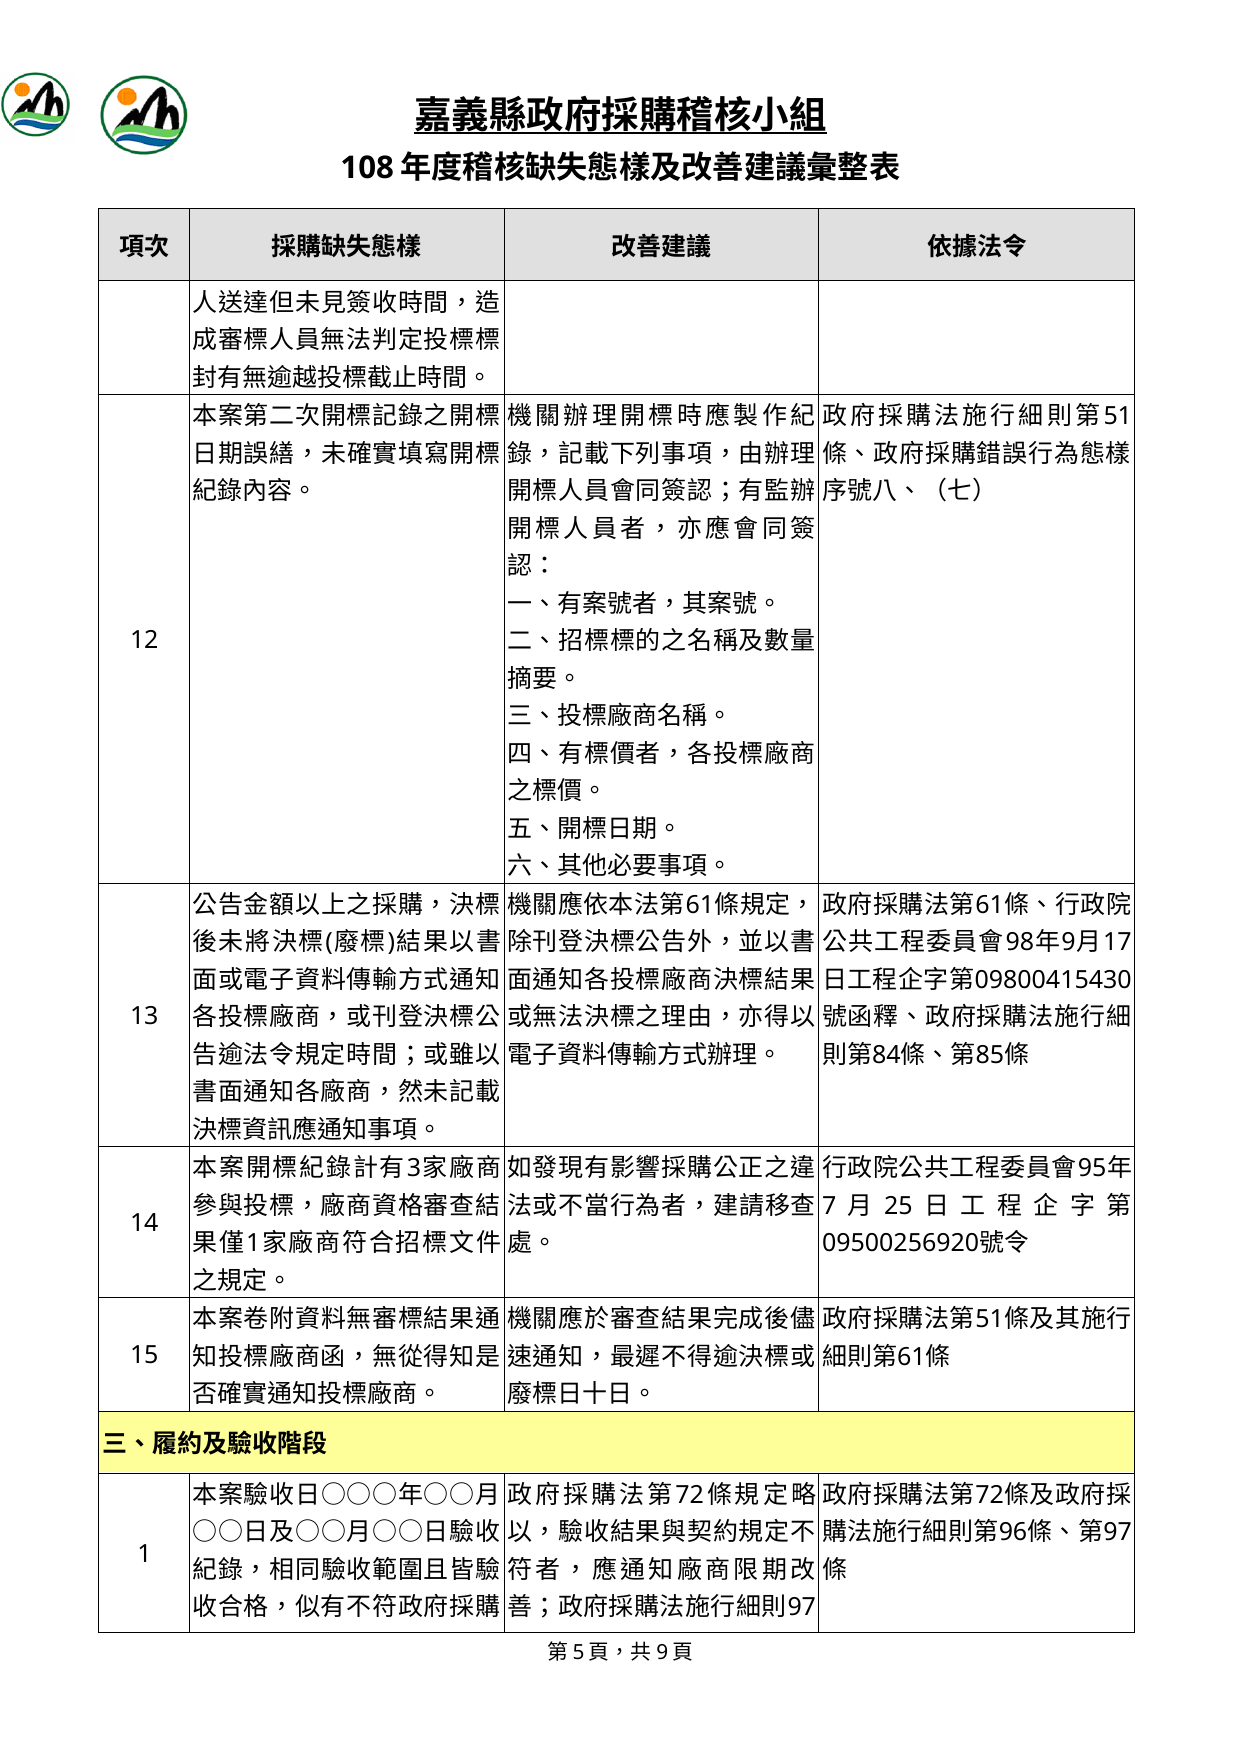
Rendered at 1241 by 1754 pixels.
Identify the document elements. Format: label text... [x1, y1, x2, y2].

table_cell 本案第二次開標記錄之開標日期誤繕，未確實填寫開標紀錄內容。 [190, 395, 504, 882]
table_cell 政府採購法第72條及政府採購法施行細則第96條、第97條 [819, 1474, 1134, 1632]
table_cell 12 [99, 395, 189, 882]
table_cell 政府採購法第61條、行政院公共工程委員會98年9月17日工程企字第09800415430號函釋、政府採購法施行細則第84條、第85條 [819, 884, 1134, 1146]
table_cell 本案卷附資料無審標結果通知投標廠商函，無從得知是否確實通知投標廠商。 [190, 1298, 504, 1411]
table_cell 機關應依本法第61條規定，除刊登決標公告外，並以書面通知各投標廠商決標結果或無法決標之理由，亦得以電子資料傳輸方式辦理。 [505, 884, 818, 1146]
table_header 項次 [99, 209, 189, 280]
table_header 採購缺失態樣 [190, 209, 504, 280]
table_cell 機關辦理開標時應製作紀錄，記載下列事項，由辦理開標人員會同簽認；有監辦開標人員者，亦應會同簽認： 一、有案號者，其案號。 二、招標標的之名稱及數量摘要。 三、投標廠商名稱。 四、有標價者，各投標廠商之標價。 五、開標日期。 六、其他必要事項。 [505, 395, 818, 882]
table_cell 行政院公共工程委員會95年7月25日工程企字第09500256920號令 [819, 1147, 1134, 1297]
table_cell 1 [99, 1474, 189, 1632]
table_header 改善建議 [505, 209, 818, 280]
table_cell 機關應於審查結果完成後儘速通知，最遲不得逾決標或廢標日十日。 [505, 1298, 818, 1411]
table_cell 本案驗收日○○○年○○月○○日及○○月○○日驗收紀錄，相同驗收範圍且皆驗收合格，似有不符政府採購 [190, 1474, 504, 1632]
table_cell 13 [99, 884, 189, 1146]
table_cell 人送達但未見簽收時間，造成審標人員無法判定投標標封有無逾越投標截止時間。 [190, 281, 504, 394]
table_cell 本案開標紀錄計有3家廠商參與投標，廠商資格審查結果僅1家廠商符合招標文件之規定。 [190, 1147, 504, 1297]
picture [99, 75, 193, 163]
table_cell 15 [99, 1298, 189, 1411]
table_header 依據法令 [819, 209, 1134, 280]
table_cell 公告金額以上之採購，決標後未將決標(廢標)結果以書面或電子資料傳輸方式通知各投標廠商，或刊登決標公告逾法令規定時間；或雖以書面通知各廠商，然未記載決標資訊應通知事項。 [190, 884, 504, 1146]
picture [0, 72, 75, 143]
table_cell 如發現有影響採購公正之違法或不當行為者，建請移查處。 [505, 1147, 818, 1297]
table_cell 三、履約及驗收階段 [99, 1412, 1134, 1472]
table_cell 14 [99, 1147, 189, 1297]
table_cell 政府採購法施行細則第51條、政府採購錯誤行為態樣序號八、（七） [819, 395, 1134, 882]
table_cell 政府採購法第51條及其施行細則第61條 [819, 1298, 1134, 1411]
table_cell 政府採購法第72條規定略以，驗收結果與契約規定不符者，應通知廠商限期改善；政府採購法施行細則97 [505, 1474, 818, 1632]
table_cell [99, 281, 189, 394]
table_cell [505, 281, 818, 394]
table_cell [819, 281, 1134, 394]
